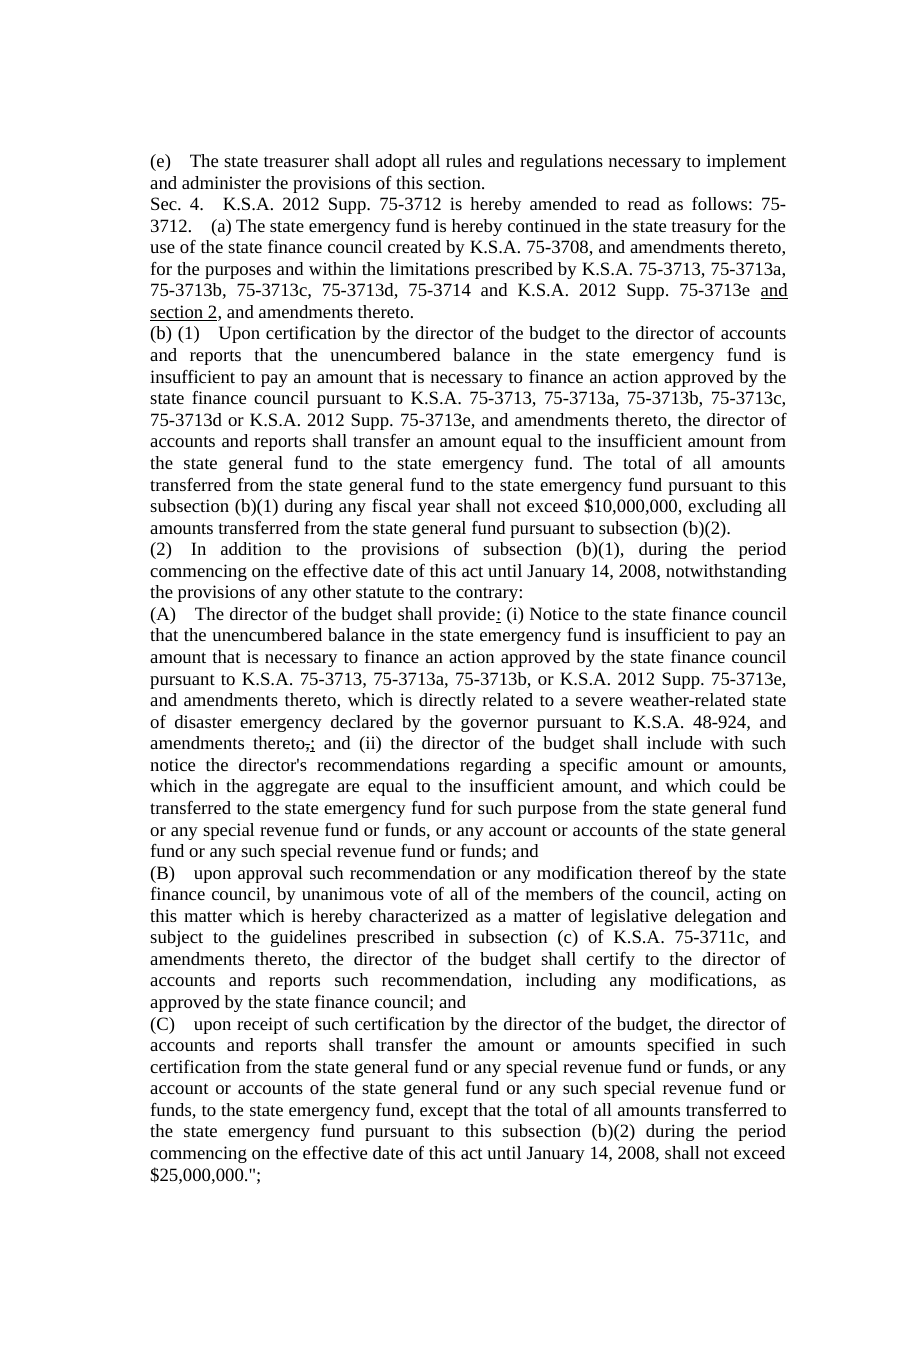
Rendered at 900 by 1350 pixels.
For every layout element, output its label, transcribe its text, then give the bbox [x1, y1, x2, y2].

text (C) upon receipt of such certification by the director of the budget, the director of accounts and reports shall transfer the amount or amounts specified in such certification from the state general fund or any special revenue fund or funds, or any account or accounts of the state general fund or any such special revenue fund or funds, to the state emergency fund, except that the total of all amounts transferred to the state emergency fund pursuant to this subsection (b)(2) during the period commencing on the effective date of this act until January 14, 2008, shall not exceed $25,000,000."; [150, 1012, 787, 1185]
text (B) upon approval such recommendation or any modification thereof by the state finance council, by unanimous vote of all of the members of the council, acting on this matter which is hereby characterized as a matter of legislative delegation and subject to the guidelines prescribed in subsection (c) of K.S.A. 75-3711c, and amendments thereto, the director of the budget shall certify to the director of accounts and reports such recommendation, including any modifications, as approved by the state finance council; and [150, 862, 787, 1012]
text (2) In addition to the provisions of subsection (b)(1), during the period commencing on the effective date of this act until January 14, 2008, notwithstanding the provisions of any other statute to the contrary: [150, 538, 787, 603]
text (e) The state treasurer shall adopt all rules and regulations necessary to implement and administer the provisions of this section. [150, 150, 787, 193]
text (A) The director of the budget shall provide: (i) Notice to the state finance council that the unencumbered balance in the state emergency fund is insufficient to pay an amount that is necessary to finance an action approved by the state finance council pursuant to K.S.A. 75-3713, 75-3713a, 75-3713b, or K.S.A. 2012 Supp. 75-3713e, and amendments thereto, which is directly related to a severe weather-related state of disaster emergency declared by the governor pursuant to K.S.A. 48-924, and amendments thereto,; and (ii) the director of the budget shall include with such notice the director's recommendations regarding a specific amount or amounts, which in the aggregate are equal to the insufficient amount, and which could be transferred to the state emergency fund for such purpose from the state general fund or any special revenue fund or funds, or any account or accounts of the state general fund or any such special revenue fund or funds; and [150, 603, 787, 862]
text (b) (1) Upon certification by the director of the budget to the director of accounts and reports that the unencumbered balance in the state emergency fund is insufficient to pay an amount that is necessary to finance an action approved by the state finance council pursuant to K.S.A. 75-3713, 75-3713a, 75-3713b, 75-3713c, 75-3713d or K.S.A. 2012 Supp. 75-3713e, and amendments thereto, the director of accounts and reports shall transfer an amount equal to the insufficient amount from the state general fund to the state emergency fund. The total of all amounts transferred from the state general fund to the state emergency fund pursuant to this subsection (b)(1) during any fiscal year shall not exceed $10,000,000, excluding all amounts transferred from the state general fund pursuant to subsection (b)(2). [150, 322, 787, 538]
text Sec. 4. K.S.A. 2012 Supp. 75-3712 is hereby amended to read as follows: 75-3712. (a) The state emergency fund is hereby continued in the state treasury for the use of the state finance council created by K.S.A. 75-3708, and amendments thereto, for the purposes and within the limitations prescribed by K.S.A. 75-3713, 75-3713a, 75-3713b, 75-3713c, 75-3713d, 75-3714 and K.S.A. 2012 Supp. 75-3713e and section 2, and amendments thereto. [150, 193, 787, 322]
